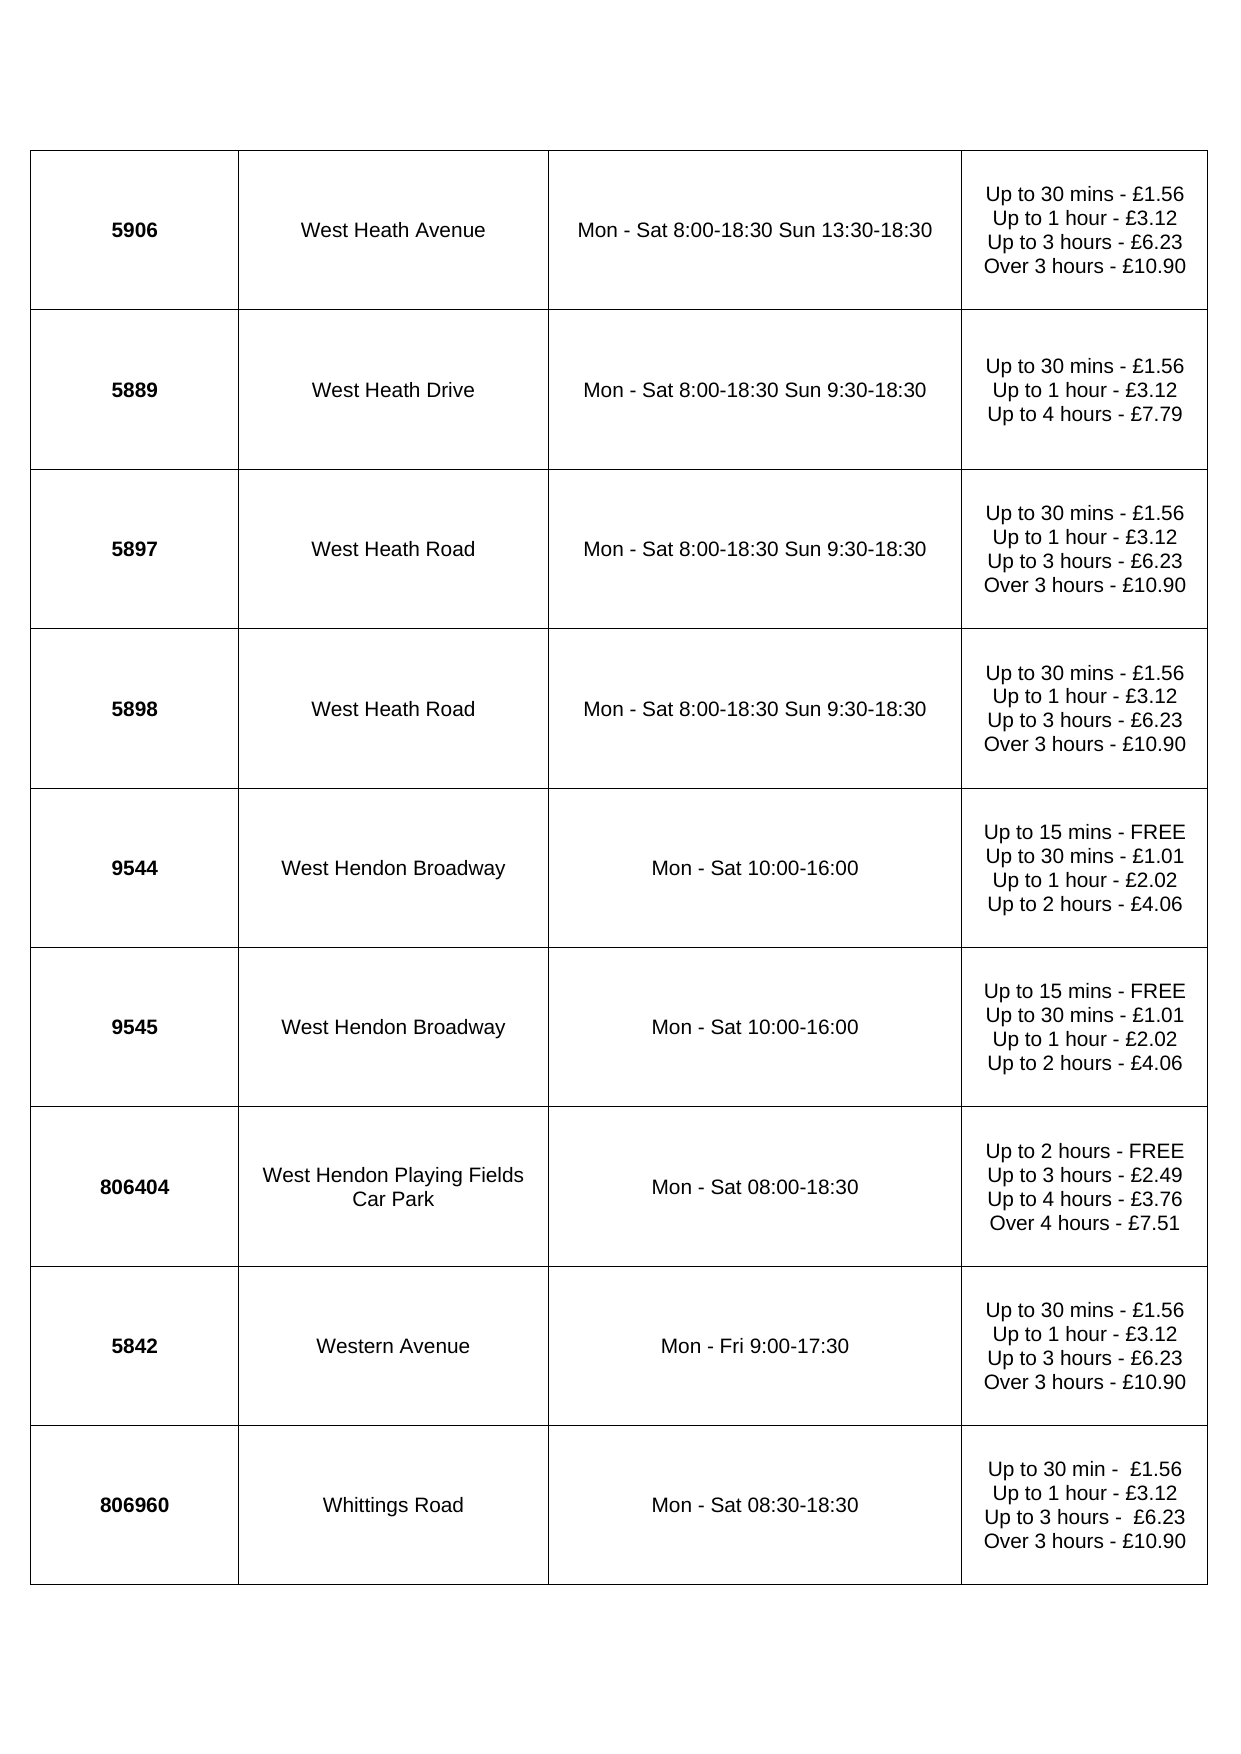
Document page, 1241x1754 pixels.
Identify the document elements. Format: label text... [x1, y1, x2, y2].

table_cell Up to 30 mins - £1.56 Up to 1 hour - £3.12 Up to 3 hours - £6.23 Over 3 hours - £10.90 [962, 151, 1207, 309]
table_cell Mon - Sat 08:30-18:30 [549, 1426, 961, 1584]
table_cell Mon - Sat 8:00-18:30 Sun 9:30-18:30 [549, 470, 961, 628]
table_cell Up to 30 mins - £1.56 Up to 1 hour - £3.12 Up to 4 hours - £7.79 [962, 310, 1207, 469]
table_cell Mon - Sat 8:00-18:30 Sun 9:30-18:30 [549, 629, 961, 787]
table_cell West Hendon Broadway [239, 948, 548, 1106]
table_cell West Heath Road [239, 470, 548, 628]
table_cell 806404 [31, 1107, 238, 1266]
table_cell Mon - Sat 8:00-18:30 Sun 9:30-18:30 [549, 310, 961, 469]
table_cell Western Avenue [239, 1267, 548, 1425]
table_cell Mon - Sat 08:00-18:30 [549, 1107, 961, 1266]
table_cell 806960 [31, 1426, 238, 1584]
table_cell Up to 30 min - £1.56 Up to 1 hour - £3.12 Up to 3 hours - £6.23 Over 3 hours - £10.90 [962, 1426, 1207, 1584]
table_cell Up to 30 mins - £1.56 Up to 1 hour - £3.12 Up to 3 hours - £6.23 Over 3 hours - £10.90 [962, 629, 1207, 787]
table_cell 9545 [31, 948, 238, 1106]
table_cell Mon - Sat 8:00-18:30 Sun 13:30-18:30 [549, 151, 961, 309]
table_cell West Hendon Broadway [239, 789, 548, 947]
table_cell Up to 15 mins - FREE Up to 30 mins - £1.01 Up to 1 hour - £2.02 Up to 2 hours - £4.06 [962, 948, 1207, 1106]
table_cell Mon - Fri 9:00-17:30 [549, 1267, 961, 1425]
table_cell 5906 [31, 151, 238, 309]
table_cell West Heath Drive [239, 310, 548, 469]
table_cell West Heath Avenue [239, 151, 548, 309]
table_cell 9544 [31, 789, 238, 947]
table_cell West Hendon Playing Fields Car Park [239, 1107, 548, 1266]
table_cell 5842 [31, 1267, 238, 1425]
table_cell 5897 [31, 470, 238, 628]
table_cell West Heath Road [239, 629, 548, 787]
table_cell Whittings Road [239, 1426, 548, 1584]
table_cell Up to 15 mins - FREE Up to 30 mins - £1.01 Up to 1 hour - £2.02 Up to 2 hours - £4.06 [962, 789, 1207, 947]
table_cell Up to 2 hours - FREE Up to 3 hours - £2.49 Up to 4 hours - £3.76 Over 4 hours - £7.51 [962, 1107, 1207, 1266]
table_cell 5898 [31, 629, 238, 787]
table_cell 5889 [31, 310, 238, 469]
table_cell Up to 30 mins - £1.56 Up to 1 hour - £3.12 Up to 3 hours - £6.23 Over 3 hours - £10.90 [962, 470, 1207, 628]
table_cell Up to 30 mins - £1.56 Up to 1 hour - £3.12 Up to 3 hours - £6.23 Over 3 hours - £10.90 [962, 1267, 1207, 1425]
table_cell Mon - Sat 10:00-16:00 [549, 789, 961, 947]
table_cell Mon - Sat 10:00-16:00 [549, 948, 961, 1106]
